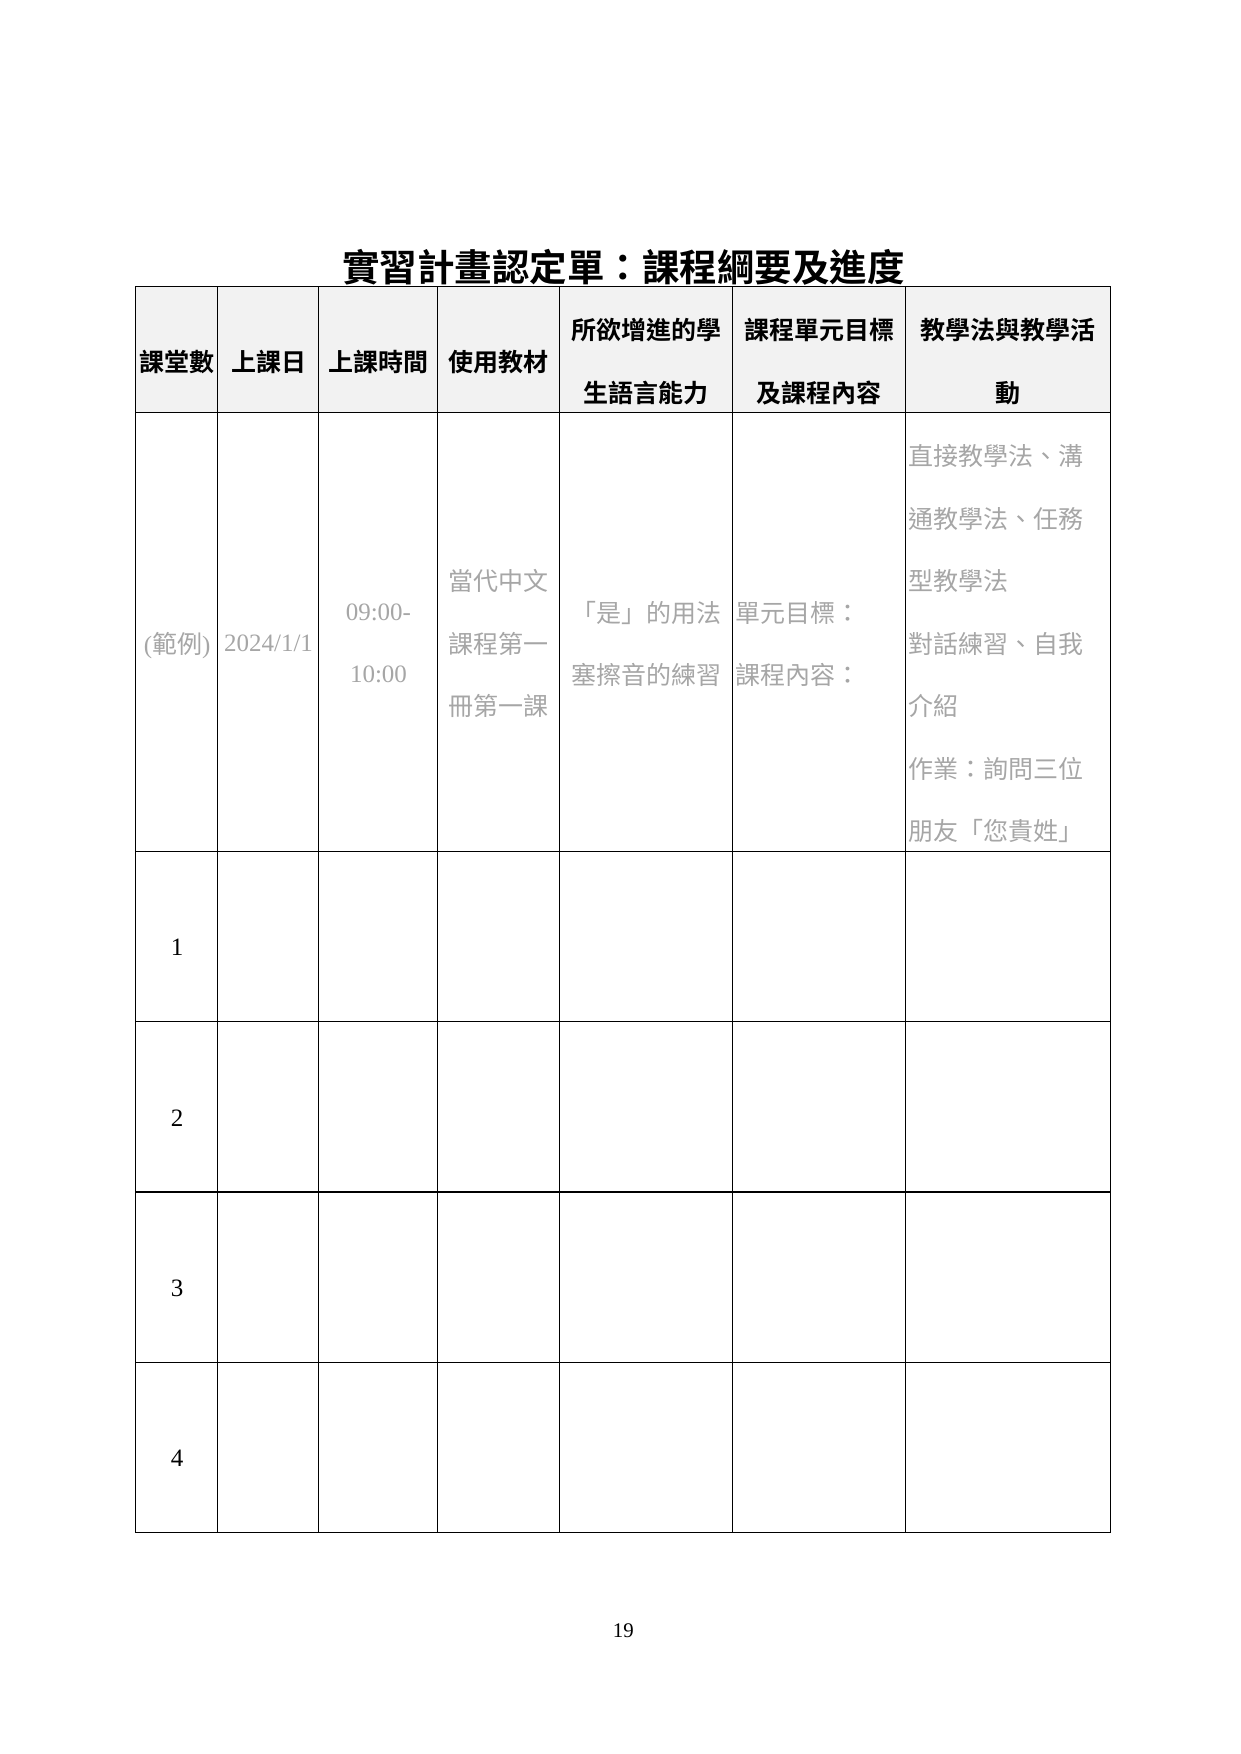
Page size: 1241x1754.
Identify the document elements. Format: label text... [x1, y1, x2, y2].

table_cell 09:00-10:00 [319, 413, 437, 851]
table_cell 2024/1/1 [218, 413, 318, 851]
table_cell [560, 852, 732, 1021]
table_cell [733, 852, 905, 1021]
table_cell [319, 1363, 437, 1532]
table_cell [906, 852, 1110, 1021]
table_cell [560, 1363, 732, 1532]
table_cell 1 [136, 852, 217, 1021]
table_header 課程單元目標 及課程內容 [733, 287, 905, 412]
table_cell [319, 1193, 437, 1362]
table_cell [218, 1022, 318, 1191]
table_cell [438, 1363, 559, 1532]
table_header 所欲增進的學生語言能力 [560, 287, 732, 412]
table_cell [218, 1193, 318, 1362]
table_cell [733, 1363, 905, 1532]
table_cell 「是」的用法 塞擦音的練習 [560, 413, 732, 851]
table_cell [733, 1193, 905, 1362]
table_cell [906, 1363, 1110, 1532]
table_cell [218, 1363, 318, 1532]
table_cell [438, 852, 559, 1021]
table_cell [319, 1022, 437, 1191]
table_header 上課時間 [319, 287, 437, 412]
table_cell 直接教學法、溝通教學法、任務型教學法 對話練習、自我介紹 作業：詢問三位朋友「您貴姓」 [906, 413, 1110, 851]
table_cell 當代中文課程第一冊第一課 [438, 413, 559, 851]
table_cell [319, 852, 437, 1021]
text 實習計畫認定單：課程綱要及進度 [136, 224, 1110, 286]
table_cell [906, 1022, 1110, 1191]
table_header 上課日 [218, 287, 318, 412]
table_cell [438, 1022, 559, 1191]
table_cell 4 [136, 1363, 217, 1532]
table_header 課堂數 [136, 287, 217, 412]
table_cell (範例) [136, 413, 217, 851]
table_header 使用教材 [438, 287, 559, 412]
table_cell [906, 1193, 1110, 1362]
table_cell 2 [136, 1022, 217, 1191]
table_cell 單元目標： 課程內容： [733, 413, 905, 851]
table_cell [733, 1022, 905, 1191]
table_cell [218, 852, 318, 1021]
table_cell [560, 1022, 732, 1191]
table_header 教學法與教學活動 [906, 287, 1110, 412]
table_cell [560, 1193, 732, 1362]
table_cell 3 [136, 1193, 217, 1362]
table_cell [438, 1193, 559, 1362]
